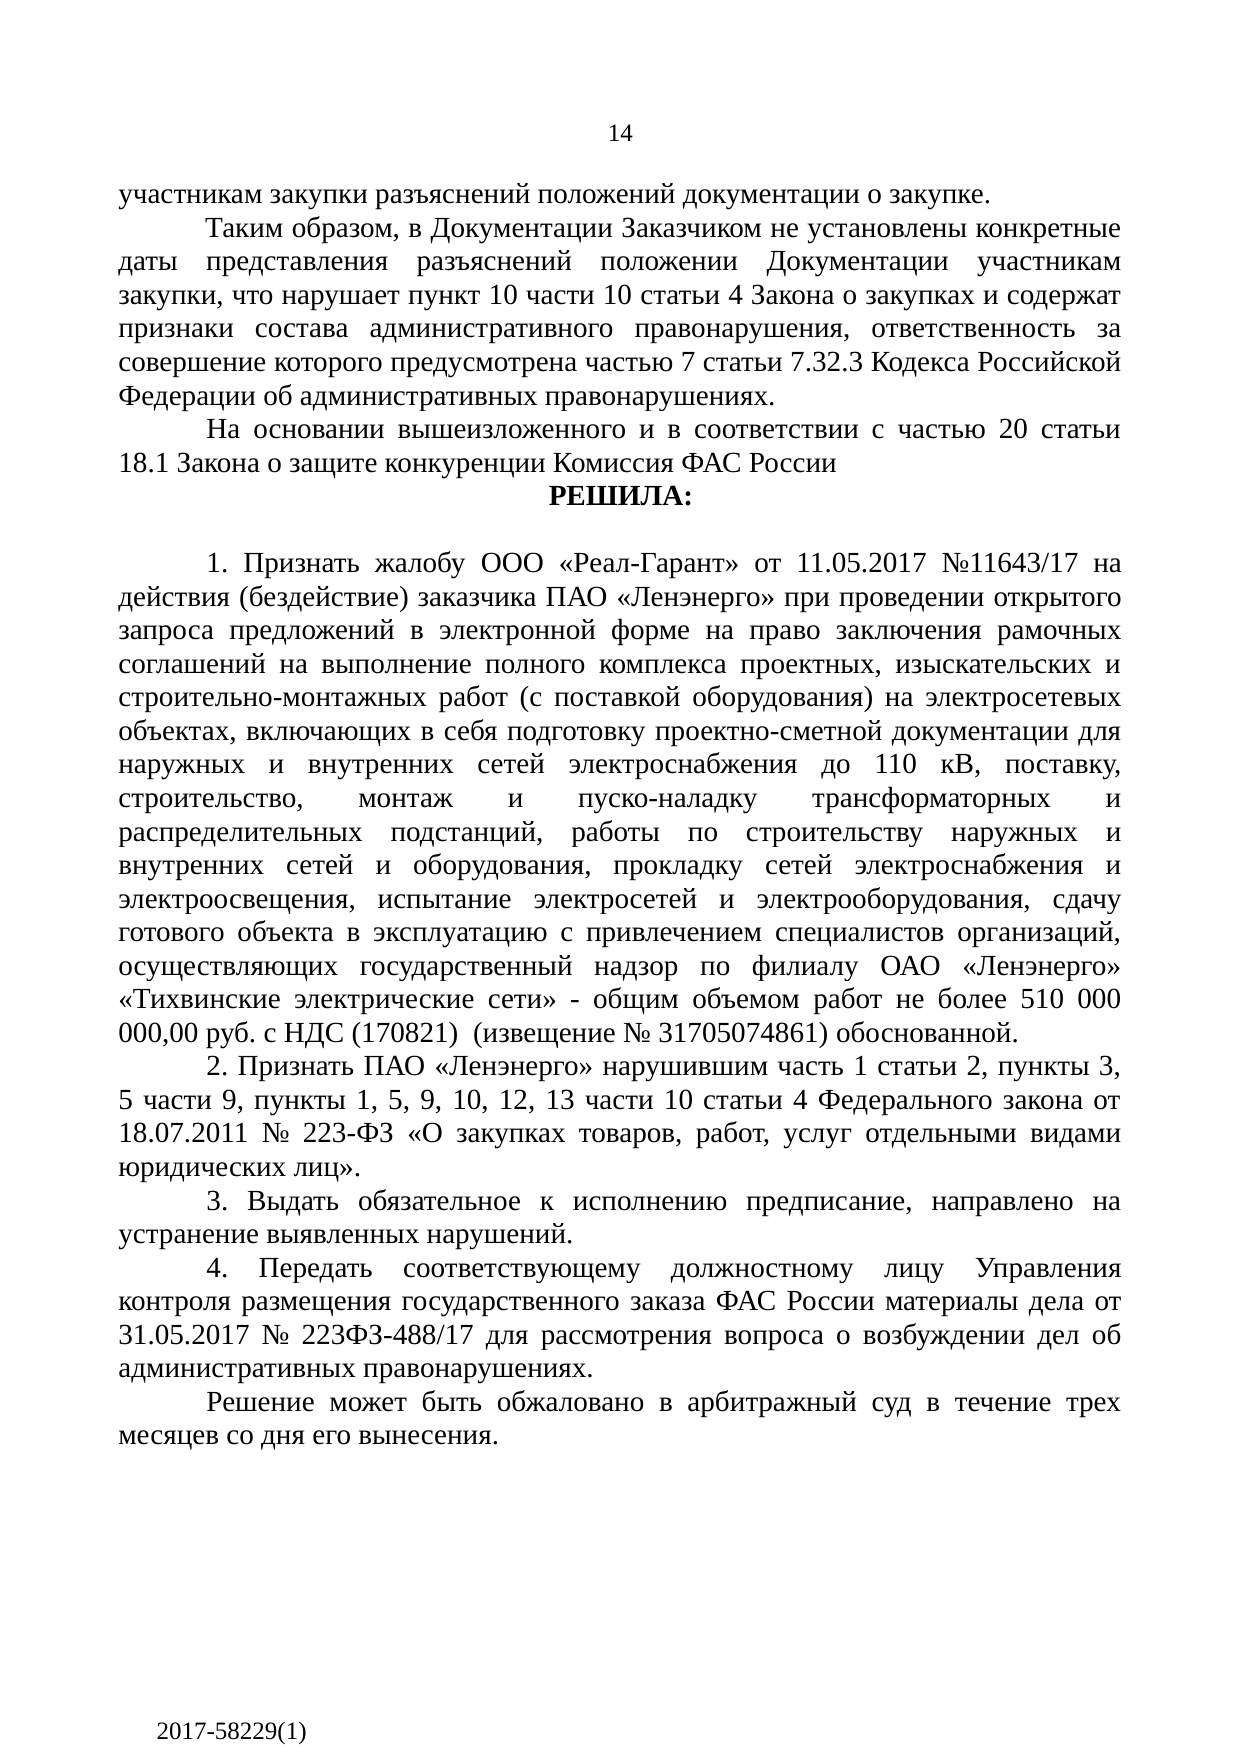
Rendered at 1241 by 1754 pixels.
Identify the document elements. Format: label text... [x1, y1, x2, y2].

text 1. Признать жалобу ООО «Реал-Гарант» от 11.05.2017 №11643/17 на действия (бездействие) заказчика ПАО «Ленэнерго» при проведении открытого запроса предложений в электронной форме на право заключения рамочных соглашений на выполнение полного комплекса проектных, изыскательских и строительно-монтажных работ (с поставкой оборудования) на электросетевых объектах, включающих в себя подготовку проектно-сметной документации для наружных и внутренних сетей электроснабжения до 110 кВ, поставку, строительство, монтаж и пуско-наладку трансформаторных и распределительных подстанций, работы по строительству наружных и внутренних сетей и оборудования, прокладку сетей электроснабжения и электроосвещения, испытание электросетей и электрооборудования, сдачу готового объекта в эксплуатацию с привлечением специалистов организаций, осуществляющих государственный надзор по филиалу ОАО «Ленэнерго» «Тихвинские электрические сети» - общим объемом работ не более 510 000 000,00 руб. с НДС (170821) (извещение № 31705074861) обоснованной. [118, 545, 1122, 1048]
text 4. Передать соответствующему должностному лицу Управления контроля размещения государственного заказа ФАС России материалы дела от 31.05.2017 № 223ФЗ-488/17 для рассмотрения вопроса о возбуждении дел об административных правонарушениях. [118, 1250, 1122, 1384]
text Таким образом, в Документации Заказчиком не установлены конкретные даты представления разъяснений положении Документации участникам закупки, что нарушает пункт 10 части 10 статьи 4 Закона о закупках и содержат признаки состава административного правонарушения, ответственность за совершение которого предусмотрена частью 7 статьи 7.32.3 Кодекса Российской Федерации об административных правонарушениях. [118, 210, 1122, 411]
text 2. Признать ПАО «Ленэнерго» нарушившим часть 1 статьи 2, пункты 3, 5 части 9, пункты 1, 5, 9, 10, 12, 13 части 10 статьи 4 Федерального закона от 18.07.2011 № 223-ФЗ «О закупках товаров, работ, услуг отдельными видами юридических лиц». [118, 1048, 1122, 1183]
text 3. Выдать обязательное к исполнению предписание, направлено на устранение выявленных нарушений. [118, 1183, 1122, 1250]
text Решение может быть обжаловано в арбитражный суд в течение трех месяцев со дня его вынесения. [118, 1384, 1122, 1451]
text На основании вышеизложенного и в соответствии с частью 20 статьи 18.1 Закона о защите конкуренции Комиссия ФАС России [118, 411, 1122, 478]
text РЕШИЛА: [118, 478, 1122, 512]
text участникам закупки разъяснений положений документации о закупке. [118, 176, 1122, 210]
